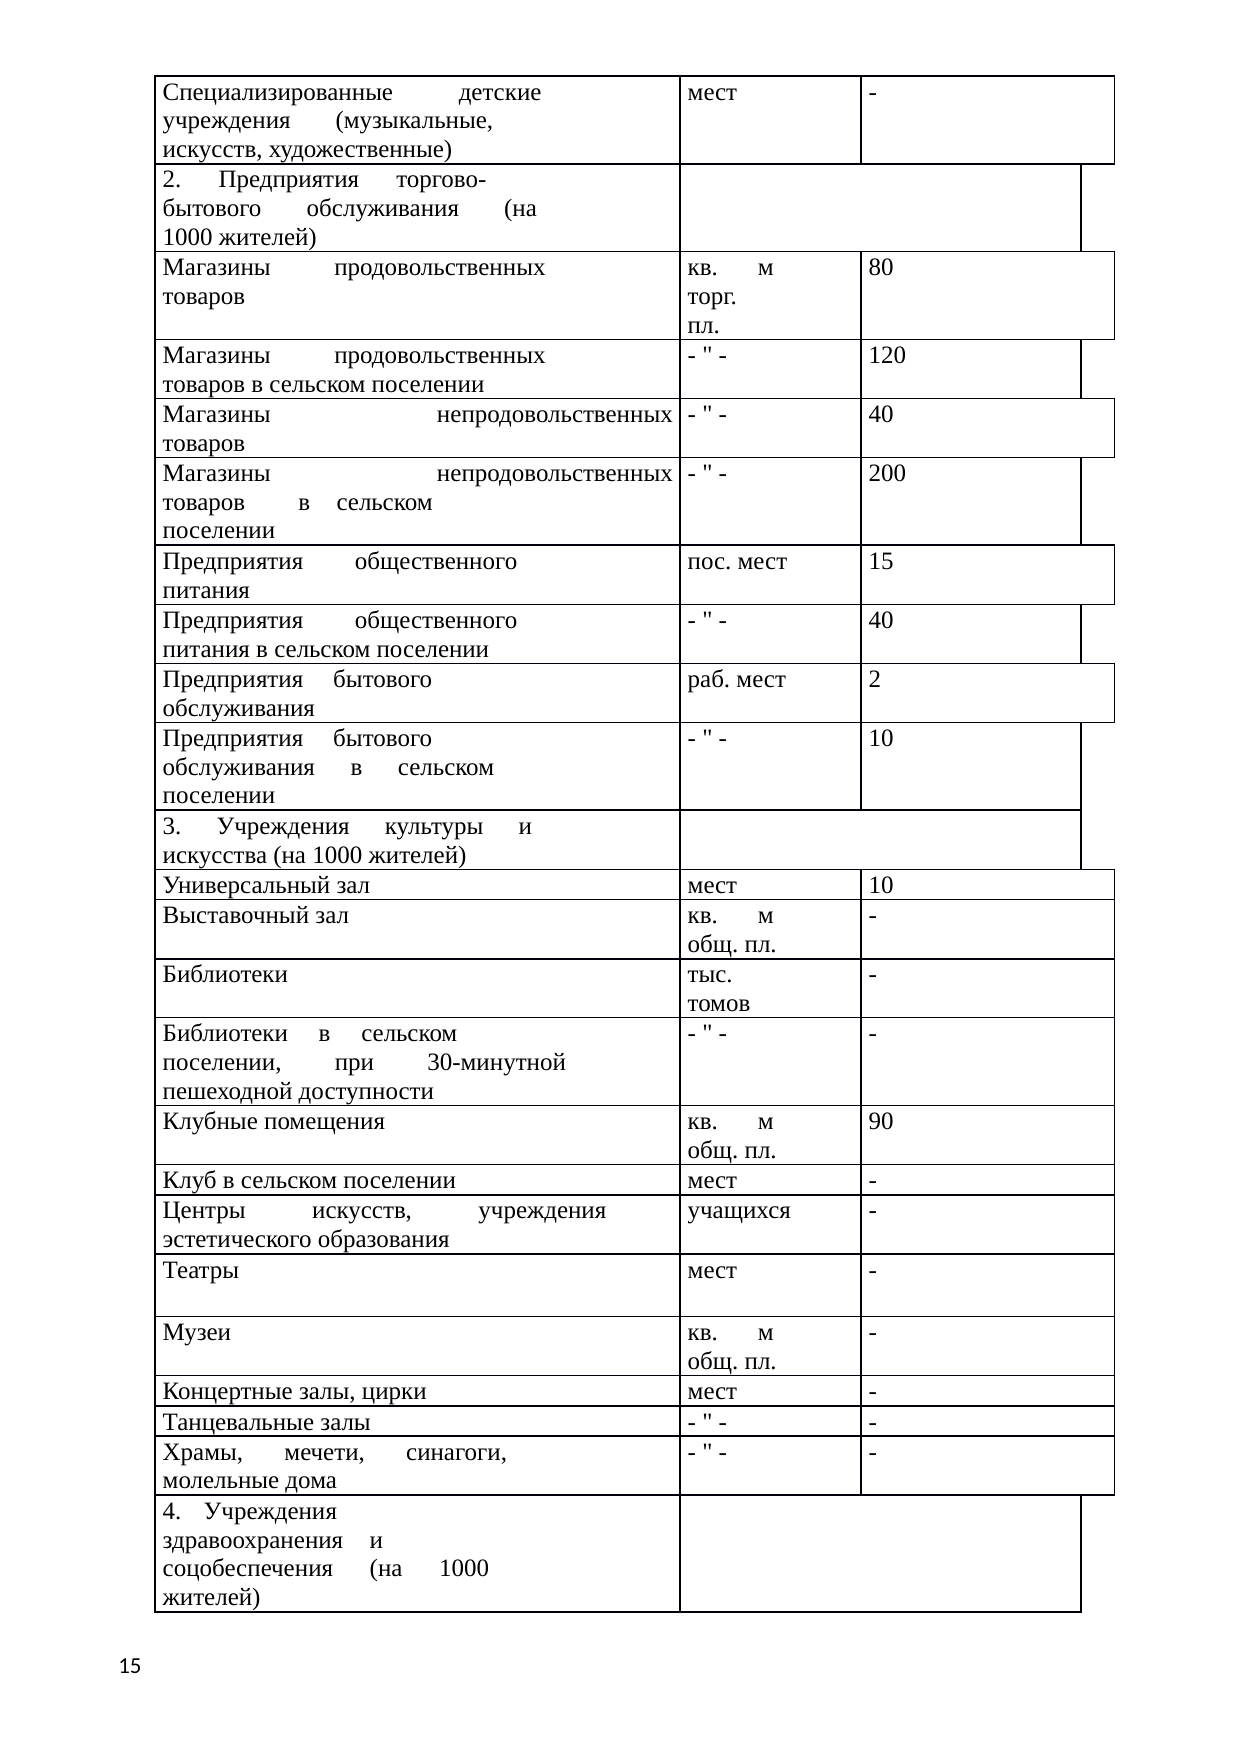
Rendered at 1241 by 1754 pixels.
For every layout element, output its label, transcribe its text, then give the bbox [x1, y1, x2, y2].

table_cell [681, 165, 1080, 251]
table_cell - [862, 1165, 1114, 1194]
table_cell - " - [681, 1407, 860, 1435]
table_cell мест [681, 77, 860, 163]
table_cell Предприятия бытового обслуживания в сельском поселении [156, 723, 679, 809]
table_cell Клубные помещения [156, 1106, 679, 1164]
table_cell Магазины продовольственных товаров в сельском поселении [156, 340, 679, 397]
table_cell - [862, 1018, 1114, 1105]
table_cell - [862, 1407, 1114, 1435]
table_cell - " - [681, 399, 860, 457]
table_cell мест [681, 870, 860, 899]
table_cell Центры искусств, учреждения эстетического образования [156, 1196, 679, 1253]
table_cell Универсальный зал [156, 870, 679, 899]
table_cell 200 [862, 458, 1080, 544]
table_cell - [862, 1376, 1114, 1405]
table_cell [1082, 1496, 1114, 1611]
table_cell 90 [862, 1106, 1114, 1164]
table_cell 10 [862, 723, 1080, 809]
table_cell - [862, 960, 1114, 1017]
table_cell - " - [681, 605, 860, 662]
table_cell кв. м общ. пл. [681, 900, 860, 958]
table_cell [1082, 165, 1114, 251]
table_cell 15 [862, 546, 1114, 603]
table_cell 120 [862, 340, 1080, 397]
table_cell Магазины продовольственных товаров [156, 252, 679, 338]
table_cell Предприятия бытового обслуживания [156, 664, 679, 722]
table_cell 40 [862, 399, 1114, 457]
table_cell 80 [862, 252, 1114, 338]
table_cell [1082, 340, 1114, 397]
table_cell Магазины непродовольственных товаров в сельском поселении [156, 458, 679, 544]
table_cell 10 [862, 870, 1114, 899]
table_cell 3. Учреждения культуры и искусства (на 1000 жителей) [156, 811, 679, 868]
table_cell Музеи [156, 1317, 679, 1375]
table_cell Предприятия общественного питания [156, 546, 679, 603]
table_cell 2 [862, 664, 1114, 722]
table_cell мест [681, 1165, 860, 1194]
table_cell - [862, 1255, 1114, 1316]
table_cell - [862, 77, 1114, 163]
table_cell раб. мест [681, 664, 860, 722]
table_cell - " - [681, 1018, 860, 1105]
table_cell Библиотеки в сельском поселении, при 30-минутной пешеходной доступности [156, 1018, 679, 1105]
table_cell 2. Предприятия торгово- бытового обслуживания (на 1000 жителей) [156, 165, 679, 251]
table_cell - [862, 1317, 1114, 1375]
table_cell [1082, 809, 1114, 868]
table_cell кв. м общ. пл. [681, 1317, 860, 1375]
table_cell Специализированные детские учреждения (музыкальные, искусств, художественные) [156, 77, 679, 163]
table_cell Концертные залы, цирки [156, 1376, 679, 1405]
table_cell - [862, 1196, 1114, 1253]
table_cell кв. м общ. пл. [681, 1106, 860, 1164]
table_cell [1082, 458, 1114, 544]
table_cell Храмы, мечети, синагоги, молельные дома [156, 1437, 679, 1494]
table_cell Театры [156, 1255, 679, 1316]
table_cell - " - [681, 458, 860, 544]
table_cell [1082, 605, 1114, 662]
table_cell Танцевальные залы [156, 1407, 679, 1435]
table_cell - " - [681, 1437, 860, 1494]
table_cell Предприятия общественного питания в сельском поселении [156, 605, 679, 662]
table_cell - [862, 1437, 1114, 1494]
table_cell Выставочный зал [156, 900, 679, 958]
table_cell - " - [681, 723, 860, 809]
table_cell 40 [862, 605, 1080, 662]
table_cell мест [681, 1255, 860, 1316]
table_cell кв. м торг. пл. [681, 252, 860, 338]
table_cell тыс. томов [681, 960, 860, 1017]
table_cell мест [681, 1376, 860, 1405]
table_cell - " - [681, 340, 860, 397]
table_cell 4. Учреждения здравоохранения и соцобеспечения (на 1000 жителей) [156, 1496, 679, 1611]
table_cell - [862, 900, 1114, 958]
table_cell Библиотеки [156, 960, 679, 1017]
table_cell пос. мест [681, 546, 860, 603]
table_cell [681, 1496, 1080, 1611]
table_cell учащихся [681, 1196, 860, 1253]
table_cell [681, 811, 1080, 868]
table_cell [1082, 723, 1114, 809]
table_cell Клуб в сельском поселении [156, 1165, 679, 1194]
table_cell Магазины непродовольственных товаров [156, 399, 679, 457]
